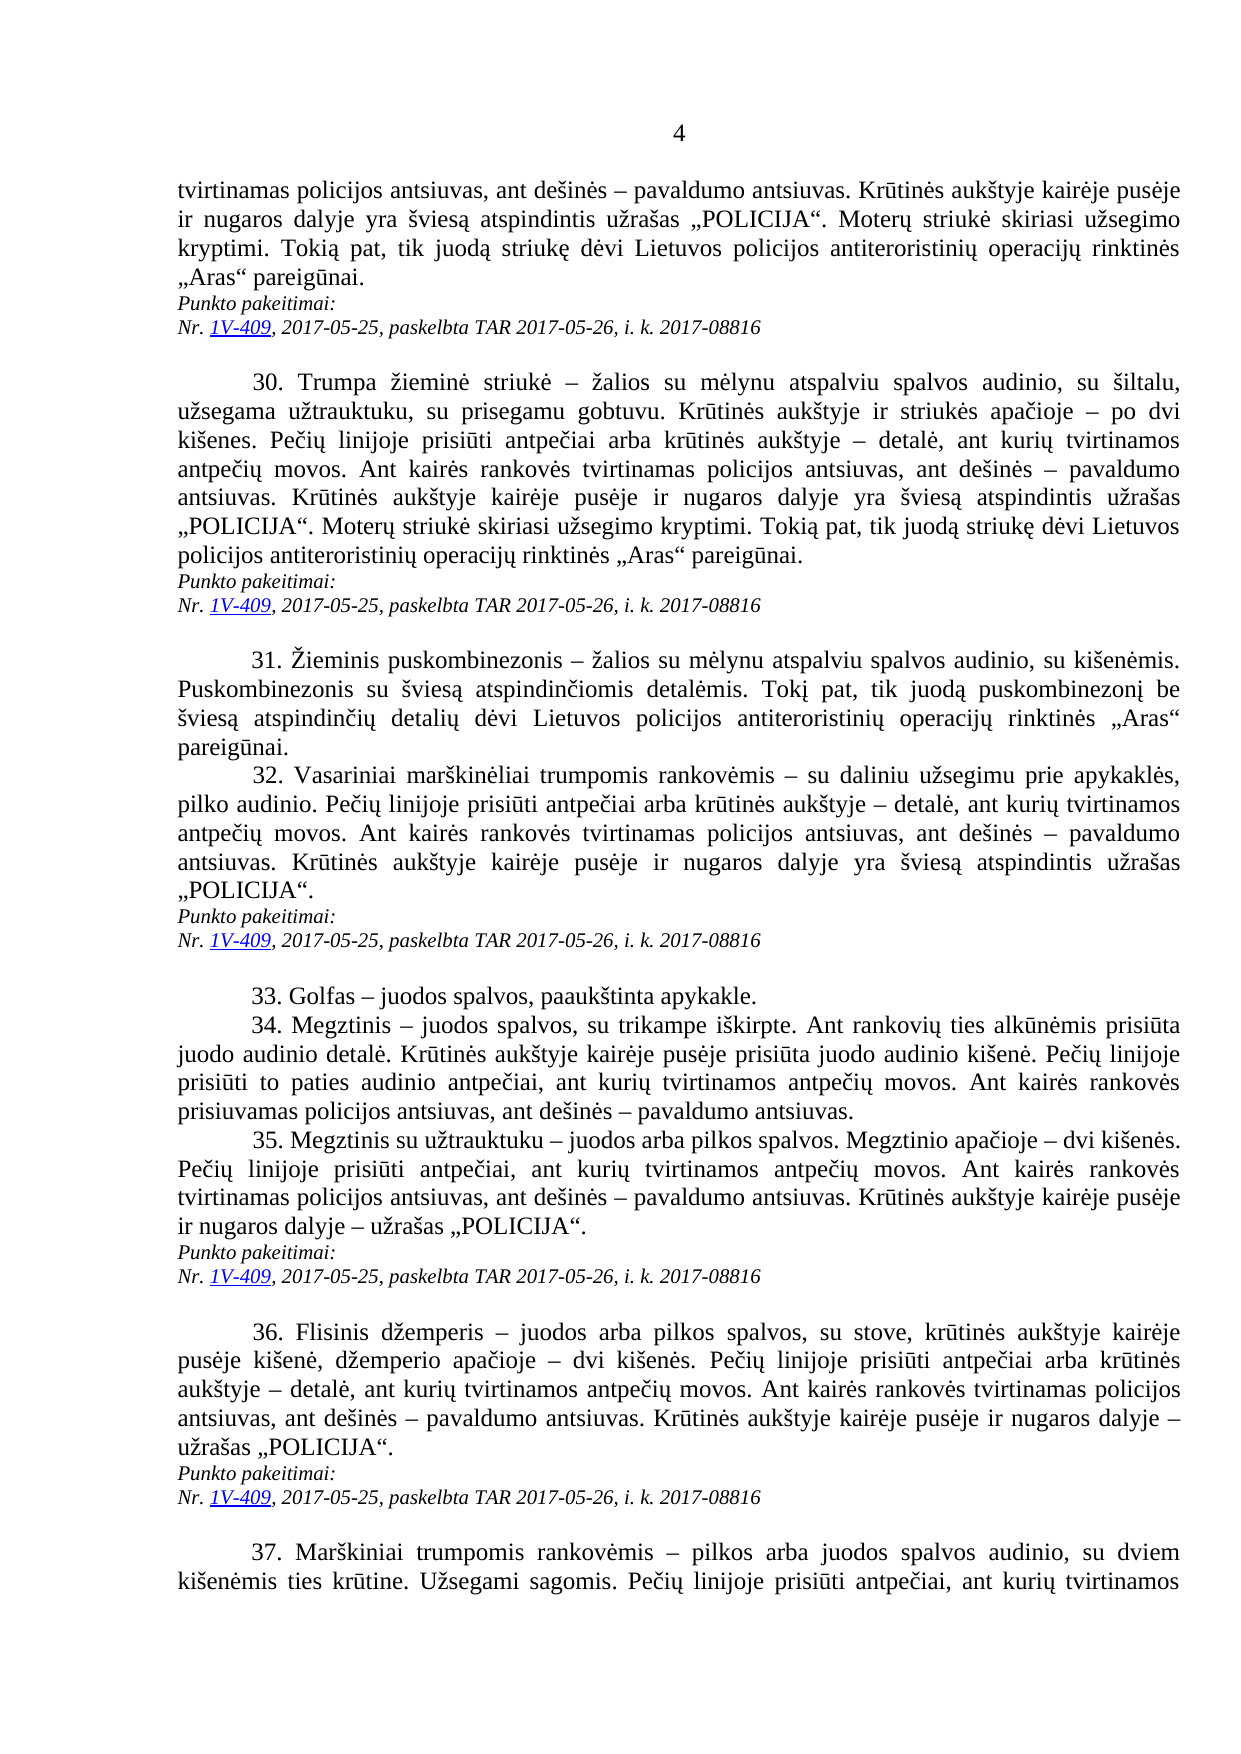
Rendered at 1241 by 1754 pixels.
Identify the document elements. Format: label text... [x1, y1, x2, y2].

text Nr. 1V-409, 2017-05-25, paskelbta TAR 2017-05-26, i. k. 2017-08816 [177, 1485, 1181, 1509]
text Punkto pakeitimai: [177, 1461, 1181, 1485]
text 32. Vasariniai marškinėliai trumpomis rankovėmis – su daliniu užsegimu prie apykaklės, pilko audinio. Pečių linijoje prisiūti antpečiai arba krūtinės aukštyje – detalė, ant kurių tvirtinamos antpečių movos. Ant kairės rankovės tvirtinamas policijos antsiuvas, ant dešinės – pavaldumo antsiuvas. Krūtinės aukštyje kairėje pusėje ir nugaros dalyje yra šviesą atspindintis užrašas „POLICIJA“. [177, 761, 1181, 904]
text 31. Žieminis puskombinezonis – žalios su mėlynu atspalviu spalvos audinio, su kišenėmis. Puskombinezonis su šviesą atspindinčiomis detalėmis. Tokį pat, tik juodą puskombinezonį be šviesą atspindinčių detalių dėvi Lietuvos policijos antiteroristinių operacijų rinktinės „Aras“ pareigūnai. [177, 646, 1181, 761]
text Nr. 1V-409, 2017-05-25, paskelbta TAR 2017-05-26, i. k. 2017-08816 [177, 593, 1181, 617]
text 37. Marškiniai trumpomis rankovėmis – pilkos arba juodos spalvos audinio, su dviem kišenėmis ties krūtine. Užsegami sagomis. Pečių linijoje prisiūti antpečiai, ant kurių tvirtinamos [177, 1537, 1181, 1595]
text 35. Megztinis su užtrauktuku – juodos arba pilkos spalvos. Megztinio apačioje – dvi kišenės. Pečių linijoje prisiūti antpečiai, ant kurių tvirtinamos antpečių movos. Ant kairės rankovės tvirtinamas policijos antsiuvas, ant dešinės – pavaldumo antsiuvas. Krūtinės aukštyje kairėje pusėje ir nugaros dalyje – užrašas „POLICIJA“. [177, 1125, 1181, 1240]
text 34. Megztinis – juodos spalvos, su trikampe iškirpte. Ant rankovių ties alkūnėmis prisiūta juodo audinio detalė. Krūtinės aukštyje kairėje pusėje prisiūta juodo audinio kišenė. Pečių linijoje prisiūti to paties audinio antpečiai, ant kurių tvirtinamos antpečių movos. Ant kairės rankovės prisiuvamas policijos antsiuvas, ant dešinės – pavaldumo antsiuvas. [177, 1010, 1181, 1125]
text 33. Golfas – juodos spalvos, paaukštinta apykakle. [177, 981, 1181, 1010]
text tvirtinamas policijos antsiuvas, ant dešinės – pavaldumo antsiuvas. Krūtinės aukštyje kairėje pusėje ir nugaros dalyje yra šviesą atspindintis užrašas „POLICIJA“. Moterų striukė skiriasi užsegimo kryptimi. Tokią pat, tik juodą striukę dėvi Lietuvos policijos antiteroristinių operacijų rinktinės „Aras“ pareigūnai. [177, 176, 1181, 291]
text Nr. 1V-409, 2017-05-25, paskelbta TAR 2017-05-26, i. k. 2017-08816 [177, 315, 1181, 339]
text 36. Flisinis džemperis – juodos arba pilkos spalvos, su stove, krūtinės aukštyje kairėje pusėje kišenė, džemperio apačioje – dvi kišenės. Pečių linijoje prisiūti antpečiai arba krūtinės aukštyje – detalė, ant kurių tvirtinamos antpečių movos. Ant kairės rankovės tvirtinamas policijos antsiuvas, ant dešinės – pavaldumo antsiuvas. Krūtinės aukštyje kairėje pusėje ir nugaros dalyje – užrašas „POLICIJA“. [177, 1317, 1181, 1461]
text 30. Trumpa žieminė striukė – žalios su mėlynu atspalviu spalvos audinio, su šiltalu, užsegama užtrauktuku, su prisegamu gobtuvu. Krūtinės aukštyje ir striukės apačioje – po dvi kišenes. Pečių linijoje prisiūti antpečiai arba krūtinės aukštyje – detalė, ant kurių tvirtinamos antpečių movos. Ant kairės rankovės tvirtinamas policijos antsiuvas, ant dešinės – pavaldumo antsiuvas. Krūtinės aukštyje kairėje pusėje ir nugaros dalyje yra šviesą atspindintis užrašas „POLICIJA“. Moterų striukė skiriasi užsegimo kryptimi. Tokią pat, tik juodą striukę dėvi Lietuvos policijos antiteroristinių operacijų rinktinės „Aras“ pareigūnai. [177, 367, 1181, 569]
text Nr. 1V-409, 2017-05-25, paskelbta TAR 2017-05-26, i. k. 2017-08816 [177, 1264, 1181, 1288]
text Punkto pakeitimai: [177, 291, 1181, 315]
text Punkto pakeitimai: [177, 1240, 1181, 1264]
text Punkto pakeitimai: [177, 569, 1181, 593]
text Punkto pakeitimai: [177, 904, 1181, 928]
text Nr. 1V-409, 2017-05-25, paskelbta TAR 2017-05-26, i. k. 2017-08816 [177, 928, 1181, 952]
